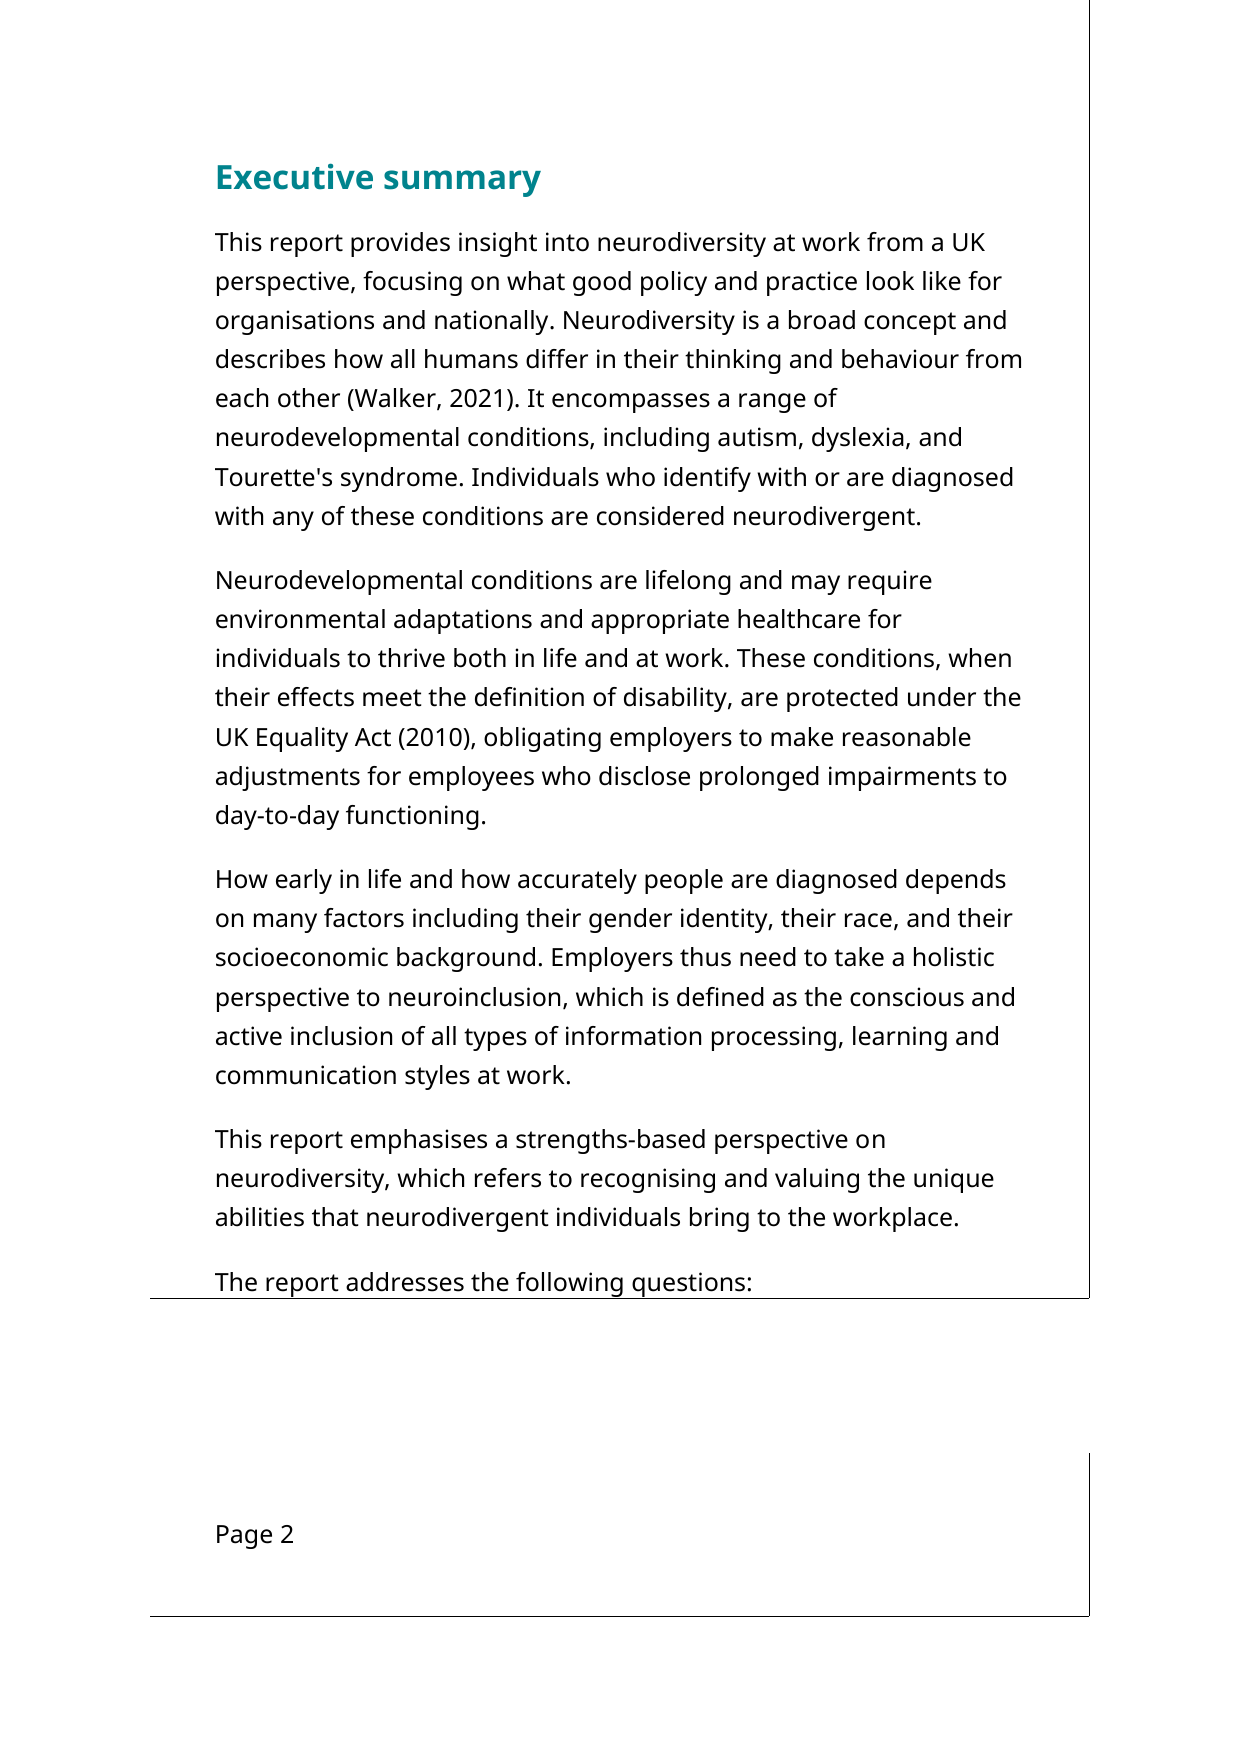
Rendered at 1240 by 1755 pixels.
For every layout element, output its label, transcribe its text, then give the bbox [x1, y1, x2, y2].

text This report provides insight into neurodiversity at work from a UK perspective, focusing on what good policy and practice look like for organisations and nationally. Neurodiversity is a broad concept and describes how all humans differ in their thinking and behaviour from each other (Walker, 2021). It encompasses a range of neurodevelopmental conditions, including autism, dyslexia, and Tourette's syndrome. Individuals who identify with or are diagnosed with any of these conditions are considered neurodivergent. [150, 159, 1089, 498]
text This report emphasises a strengths-based perspective on neurodiversity, which refers to recognising and valuing the unique abilities that neurodivergent individuals bring to the workplace. [150, 1057, 1089, 1199]
text The report addresses the following questions: [150, 1199, 1089, 1298]
text Neurodevelopmental conditions are lifelong and may require environmental adaptations and appropriate healthcare for individuals to thrive both in life and at work. These conditions, when their effects meet the definition of disability, are protected under the UK Equality Act (2010), obligating employers to make reasonable adjustments for employees who disclose prolonged impairments to day-to-day functioning. [150, 498, 1089, 797]
subtitle Executive summary [150, 89, 1089, 159]
text How early in life and how accurately people are diagnosed depends on many factors including their gender identity, their race, and their socioeconomic background. Employers thus need to take a holistic perspective to neuroinclusion, which is defined as the conscious and active inclusion of all types of information processing, learning and communication styles at work. [150, 797, 1089, 1057]
